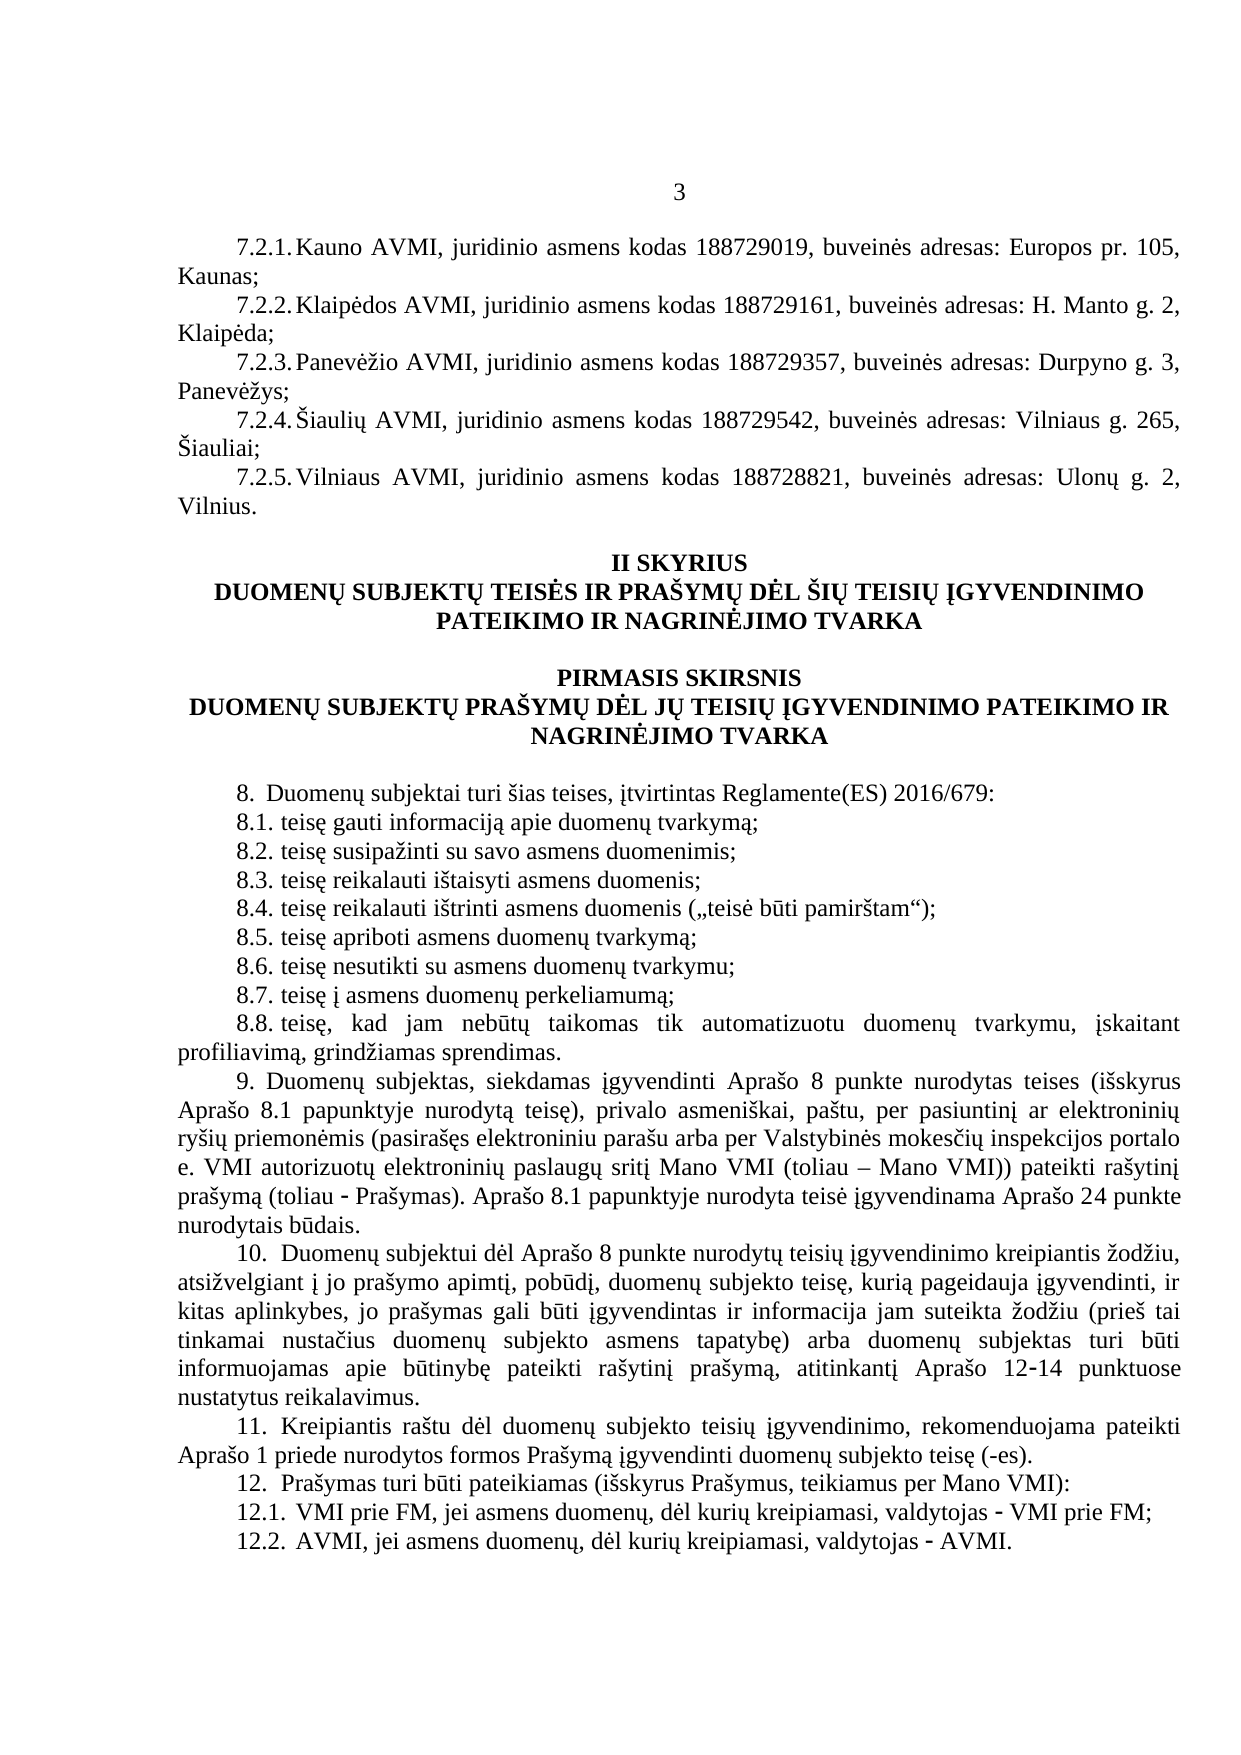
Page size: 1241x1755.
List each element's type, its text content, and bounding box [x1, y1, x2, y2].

text Duomenų subjektų prašymų dėl jų teisių įgyvendinimo pateikimo ir nagrinėjimo tvarka [177, 692, 1181, 750]
text 10. Duomenų subjektui dėl Aprašo 8 punkte nurodytų teisių įgyvendinimo kreipiantis žodžiu, atsižvelgiant į jo prašymo apimtį, pobūdį, duomenų subjekto teisę, kurią pageidauja įgyvendinti, ir kitas aplinkybes, jo prašymas gali būti įgyvendintas ir informacija jam suteikta žodžiu (prieš tai tinkamai nustačius duomenų subjekto asmens tapatybę) arba duomenų subjektas turi būti informuojamas apie būtinybę pateikti rašytinį prašymą, atitinkantį Aprašo 1214 punktuose nustatytus reikalavimus. [177, 1238, 1181, 1411]
text 8. Duomenų subjektai turi šias teises, įtvirtintas Reglamente(ES) 2016/679: [177, 778, 1181, 807]
text 12.2. AVMI, jei asmens duomenų, dėl kurių kreipiamasi, valdytojas  AVMI. [177, 1526, 1181, 1555]
text 11. Kreipiantis raštu dėl duomenų subjekto teisių įgyvendinimo, rekomenduojama pateikti Aprašo 1 priede nurodytos formos Prašymą įgyvendinti duomenų subjekto teisę (-es). [177, 1411, 1181, 1468]
text 7.2.3. Panevėžio AVMI, juridinio asmens kodas 188729357, buveinės adresas: Durpyno g. 3, Panevėžys; [177, 347, 1181, 405]
text DUOMENŲ SUBJEKTŲ TEISĖS IR PRAŠYMŲ DĖL ŠIŲ TEISIŲ ĮGYVENDINIMO PATEIKIMO IR NAGRINĖJIMO TVARKA [177, 577, 1181, 635]
text 8.8. teisę, kad jam nebūtų taikomas tik automatizuotu duomenų tvarkymu, įskaitant profiliavimą, grindžiamas sprendimas. [177, 1008, 1181, 1066]
text 7.2.1. Kauno AVMI, juridinio asmens kodas 188729019, buveinės adresas: Europos pr. 105, Kaunas; [177, 232, 1181, 290]
text 8.7. teisę į asmens duomenų perkeliamumą; [177, 980, 1181, 1008]
text 8.3. teisę reikalauti ištaisyti asmens duomenis; [177, 865, 1181, 893]
text 8.4. teisę reikalauti ištrinti asmens duomenis („teisė būti pamirštam“); [177, 893, 1181, 922]
text 7.2.5. Vilniaus AVMI, juridinio asmens kodas 188728821, buveinės adresas: Ulonų g. 2, Vilnius. [177, 462, 1181, 520]
text 8.2. teisę susipažinti su savo asmens duomenimis; [177, 836, 1181, 865]
text 9. Duomenų subjektas, siekdamas įgyvendinti Aprašo 8 punkte nurodytas teises (išskyrus Aprašo 8.1 papunktyje nurodytą teisę), privalo asmeniškai, paštu, per pasiuntinį ar elektroninių ryšių priemonėmis (pasirašęs elektroniniu parašu arba per Valstybinės mokesčių inspekcijos portalo e. VMI autorizuotų elektroninių paslaugų sritį Mano VMI (toliau – Mano VMI)) pateikti rašytinį prašymą (toliau  Prašymas). Aprašo 8.1 papunktyje nurodyta teisė įgyvendinama Aprašo 24 punkte nurodytais būdais. [177, 1066, 1181, 1238]
text PIRMASIS SKIRSNIS [177, 663, 1181, 692]
text 12. Prašymas turi būti pateikiamas (išskyrus Prašymus, teikiamus per Mano VMI): [177, 1468, 1181, 1497]
text 8.5. teisę apriboti asmens duomenų tvarkymą; [177, 922, 1181, 951]
text II SKYRIUS [177, 548, 1181, 577]
text 7.2.4. Šiaulių AVMI, juridinio asmens kodas 188729542, buveinės adresas: Vilniaus g. 265, Šiauliai; [177, 405, 1181, 462]
text 8.1. teisę gauti informaciją apie duomenų tvarkymą; [177, 807, 1181, 836]
text 7.2.2. Klaipėdos AVMI, juridinio asmens kodas 188729161, buveinės adresas: H. Manto g. 2, Klaipėda; [177, 290, 1181, 347]
text 8.6. teisę nesutikti su asmens duomenų tvarkymu; [177, 951, 1181, 980]
text 12.1. VMI prie FM, jei asmens duomenų, dėl kurių kreipiamasi, valdytojas  VMI prie FM; [177, 1497, 1181, 1526]
